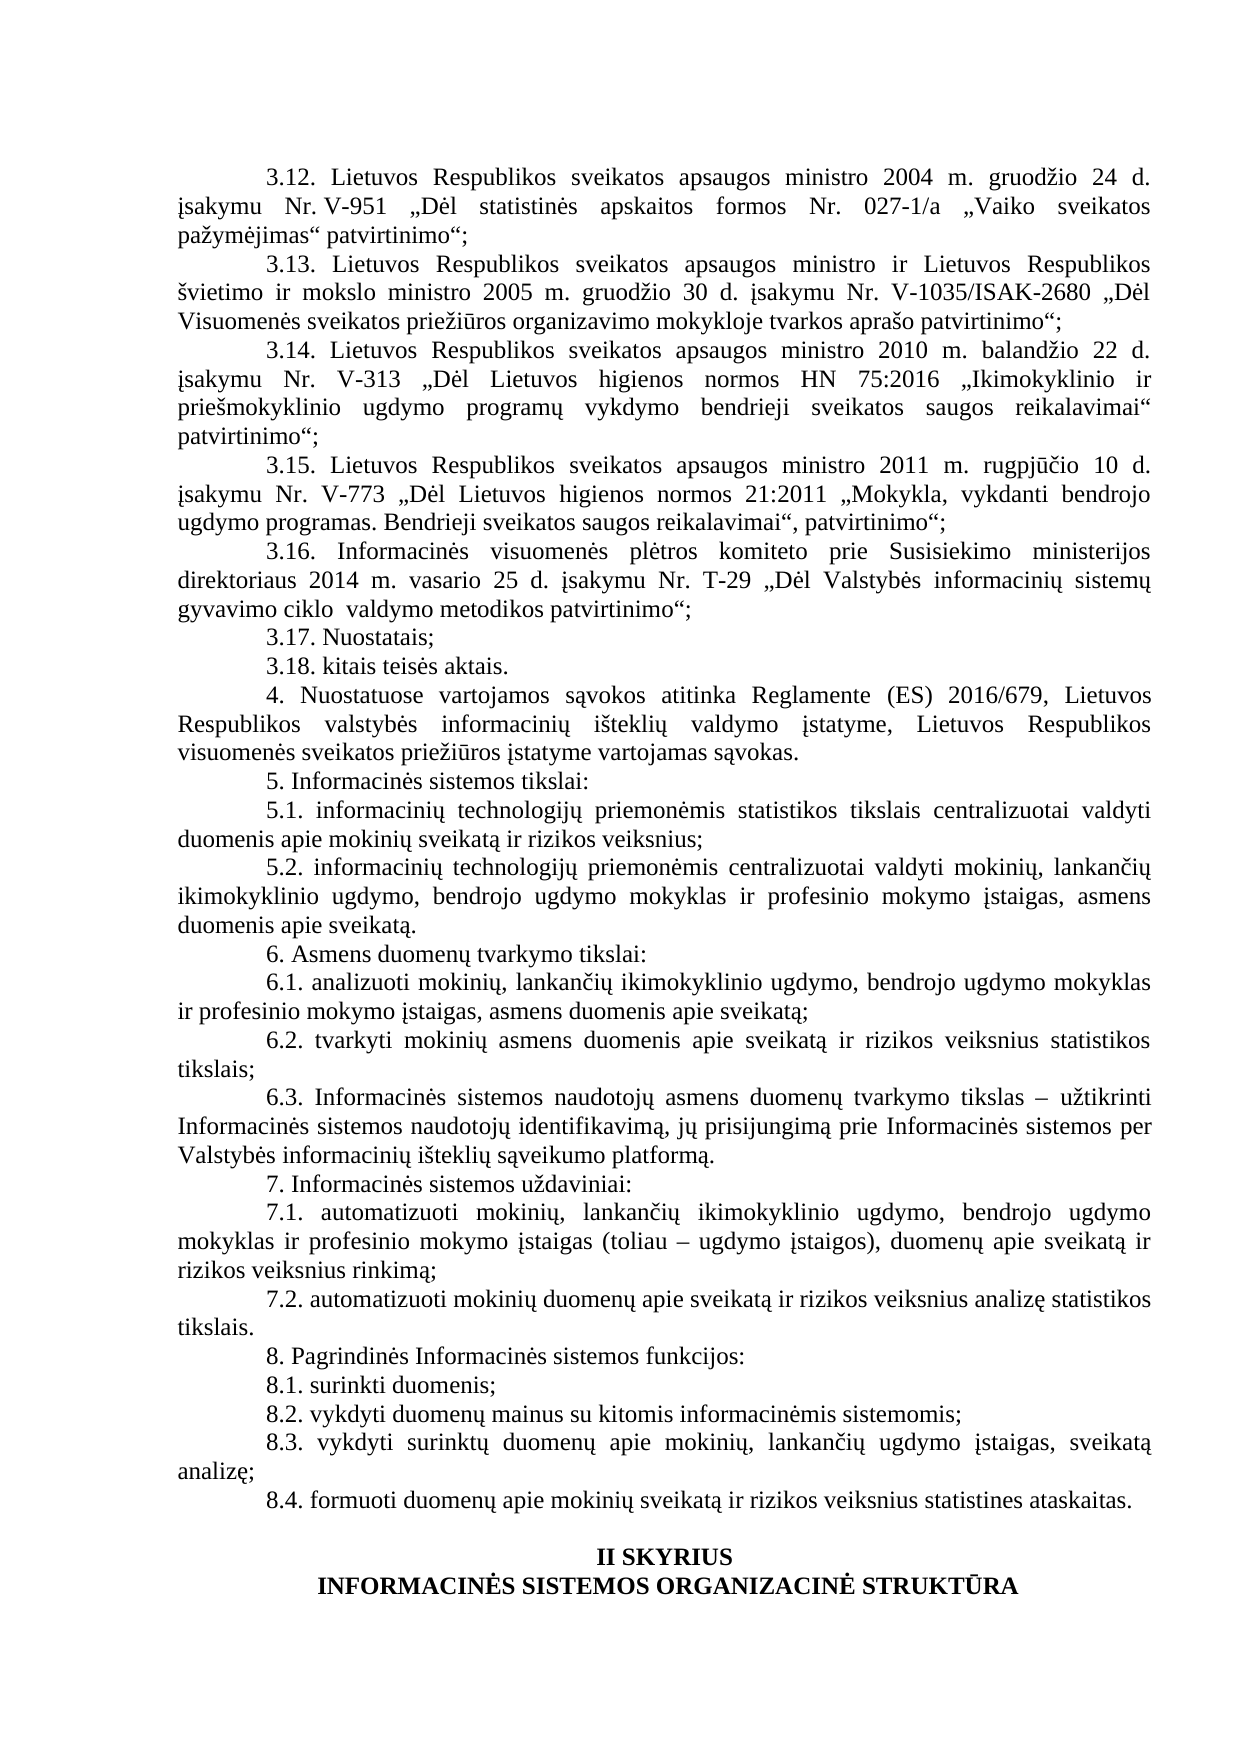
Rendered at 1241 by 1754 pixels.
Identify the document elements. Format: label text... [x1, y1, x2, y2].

text 8.2. vykdyti duomenų mainus su kitomis informacinėmis sistemomis; [177, 1399, 1152, 1427]
text 5.1. informacinių technologijų priemonėmis statistikos tikslais centralizuotai valdyti duomenis apie mokinių sveikatą ir rizikos veiksnius; [177, 795, 1152, 852]
text 3.13. Lietuvos Respublikos sveikatos apsaugos ministro ir Lietuvos Respublikos švietimo ir mokslo ministro 2005 m. gruodžio 30 d. įsakymu Nr. V-1035/ISAK-2680 „Dėl Visuomenės sveikatos priežiūros organizavimo mokykloje tvarkos aprašo patvirtinimo“; [177, 249, 1152, 335]
text 3.16. Informacinės visuomenės plėtros komiteto prie Susisiekimo ministerijos direktoriaus 2014 m. vasario 25 d. įsakymu Nr. T-29 „Dėl Valstybės informacinių sistemų gyvavimo ciklo valdymo metodikos patvirtinimo“; [177, 536, 1152, 622]
text 8.1. surinkti duomenis; [177, 1370, 1152, 1399]
text 3.15. Lietuvos Respublikos sveikatos apsaugos ministro 2011 m. rugpjūčio 10 d. įsakymu Nr. V-773 „Dėl Lietuvos higienos normos 21:2011 „Mokykla, vykdanti bendrojo ugdymo programas. Bendrieji sveikatos saugos reikalavimai“, patvirtinimo“; [177, 450, 1152, 536]
text INFORMACINĖS SISTEMOS ORGANIZACINĖ STRUKTŪRA [177, 1571, 1152, 1600]
text 7. Informacinės sistemos uždaviniai: [177, 1169, 1152, 1197]
text 7.2. automatizuoti mokinių duomenų apie sveikatą ir rizikos veiksnius analizę statistikos tikslais. [177, 1284, 1152, 1341]
text 4. Nuostatuose vartojamos sąvokos atitinka Reglamente (ES) 2016/679, Lietuvos Respublikos valstybės informacinių išteklių valdymo įstatyme, Lietuvos Respublikos visuomenės sveikatos priežiūros įstatyme vartojamas sąvokas. [177, 680, 1152, 766]
text 8. Pagrindinės Informacinės sistemos funkcijos: [177, 1341, 1152, 1370]
text 5. Informacinės sistemos tikslai: [177, 766, 1152, 795]
text 6.3. Informacinės sistemos naudotojų asmens duomenų tvarkymo tikslas – užtikrinti Informacinės sistemos naudotojų identifikavimą, jų prisijungimą prie Informacinės sistemos per Valstybės informacinių išteklių sąveikumo platformą. [177, 1082, 1152, 1169]
text 3.17. Nuostatais; [177, 622, 1152, 651]
text II SKYRIUS [177, 1542, 1152, 1571]
text 8.3. vykdyti surinktų duomenų apie mokinių, lankančių ugdymo įstaigas, sveikatą analizę; [177, 1427, 1152, 1485]
text 3.18. kitais teisės aktais. [177, 651, 1152, 680]
text 3.14. Lietuvos Respublikos sveikatos apsaugos ministro 2010 m. balandžio 22 d. įsakymu Nr. V-313 „Dėl Lietuvos higienos normos HN 75:2016 „Ikimokyklinio ir priešmokyklinio ugdymo programų vykdymo bendrieji sveikatos saugos reikalavimai“ patvirtinimo“; [177, 335, 1152, 450]
text 8.4. formuoti duomenų apie mokinių sveikatą ir rizikos veiksnius statistines ataskaitas. [177, 1485, 1152, 1514]
text 6. Asmens duomenų tvarkymo tikslai: [177, 939, 1152, 967]
text 3.12. Lietuvos Respublikos sveikatos apsaugos ministro 2004 m. gruodžio 24 d. įsakymu Nr. V-951 „Dėl statistinės apskaitos formos Nr. 027-1/a „Vaiko sveikatos pažymėjimas“ patvirtinimo“; [177, 162, 1152, 249]
text 7.1. automatizuoti mokinių, lankančių ikimokyklinio ugdymo, bendrojo ugdymo mokyklas ir profesinio mokymo įstaigas (toliau – ugdymo įstaigos), duomenų apie sveikatą ir rizikos veiksnius rinkimą; [177, 1197, 1152, 1284]
text 6.1. analizuoti mokinių, lankančių ikimokyklinio ugdymo, bendrojo ugdymo mokyklas ir profesinio mokymo įstaigas, asmens duomenis apie sveikatą; [177, 967, 1152, 1025]
text 6.2. tvarkyti mokinių asmens duomenis apie sveikatą ir rizikos veiksnius statistikos tikslais; [177, 1025, 1152, 1082]
text 5.2. informacinių technologijų priemonėmis centralizuotai valdyti mokinių, lankančių ikimokyklinio ugdymo, bendrojo ugdymo mokyklas ir profesinio mokymo įstaigas, asmens duomenis apie sveikatą. [177, 852, 1152, 939]
